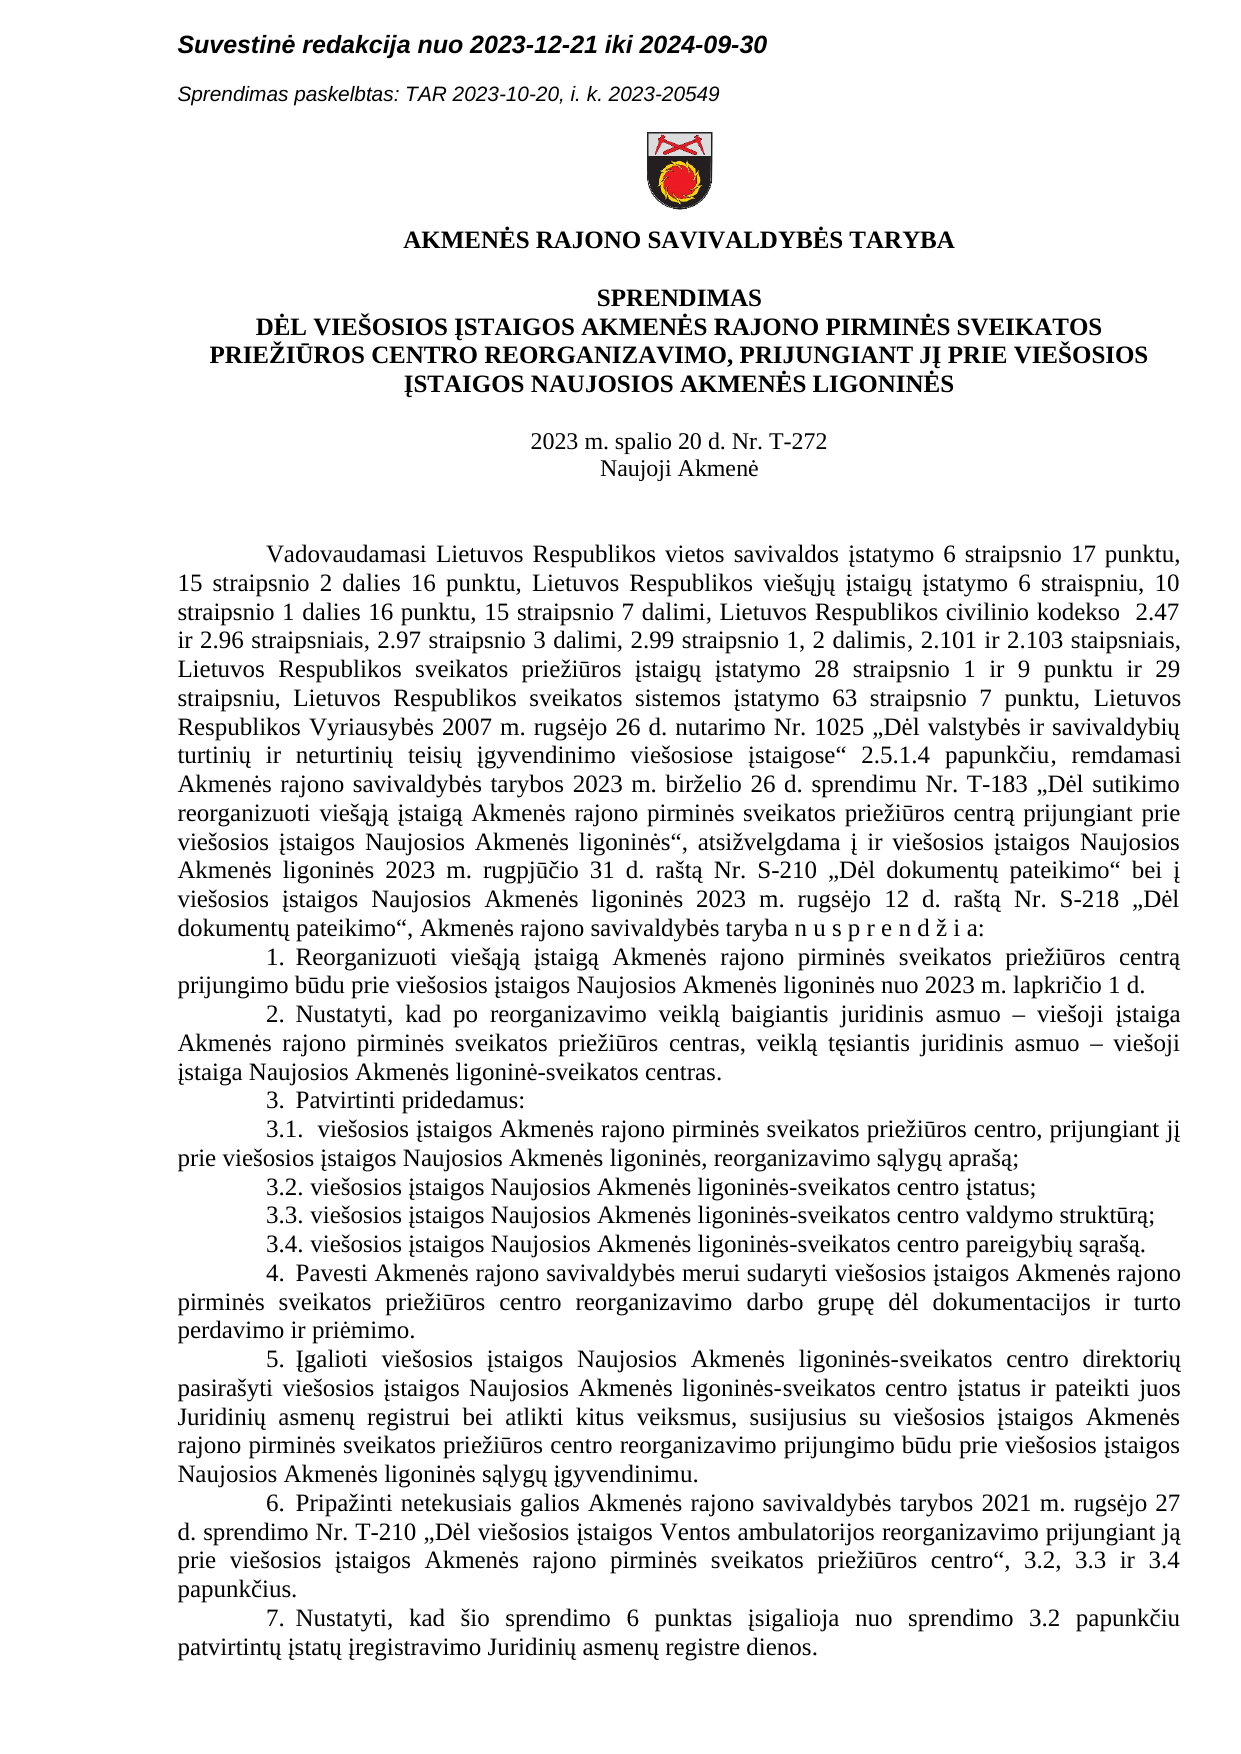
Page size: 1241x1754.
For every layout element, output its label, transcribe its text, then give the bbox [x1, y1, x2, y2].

text 3.2. viešosios įstaigos Naujosios Akmenės ligoninės-sveikatos centro įstatus; [177, 1172, 1181, 1201]
subtitle AKMENĖS RAJONO SAVIVALDYBĖS TARYBA [177, 225, 1181, 254]
text DĖL VIEŠOSIOS ĮSTAIGOS AKMENĖS RAJONO PIRMINĖS SVEIKATOS PRIEŽIŪROS CENTRO REORGANIZAVIMO, PRIJUNGIANT JĮ PRIE VIEŠOSIOS ĮSTAIGOS NAUJOSIOS AKMENĖS LIGONINĖS [177, 312, 1181, 398]
text 3.3. viešosios įstaigos Naujosios Akmenės ligoninės-sveikatos centro valdymo struktūrą; [177, 1201, 1181, 1229]
text 3. Patvirtinti pridedamus: [177, 1086, 1181, 1114]
text 2. Nustatyti, kad po reorganizavimo veiklą baigiantis juridinis asmuo – viešoji įstaiga Akmenės rajono pirminės sveikatos priežiūros centras, veiklą tęsiantis juridinis asmuo – viešoji įstaiga Naujosios Akmenės ligoninė-sveikatos centras. [177, 999, 1181, 1086]
text 2023 m. spalio 20 d. Nr. T-272 [177, 427, 1181, 454]
text Vadovaudamasi Lietuvos Respublikos vietos savivaldos įstatymo 6 straipsnio 17 punktu, 15 straipsnio 2 dalies 16 punktu, Lietuvos Respublikos viešųjų įstaigų įstatymo 6 straispniu, 10 straipsnio 1 dalies 16 punktu, 15 straipsnio 7 dalimi, Lietuvos Respublikos civilinio kodekso 2.47 ir 2.96 straipsniais, 2.97 straipsnio 3 dalimi, 2.99 straipsnio 1, 2 dalimis, 2.101 ir 2.103 staipsniais, Lietuvos Respublikos sveikatos priežiūros įstaigų įstatymo 28 straipsnio 1 ir 9 punktu ir 29 straipsniu, Lietuvos Respublikos sveikatos sistemos įstatymo 63 straipsnio 7 punktu, Lietuvos Respublikos Vyriausybės 2007 m. rugsėjo 26 d. nutarimo Nr. 1025 „Dėl valstybės ir savivaldybių turtinių ir neturtinių teisių įgyvendinimo viešosiose įstaigose“ 2.5.1.4 papunkčiu, remdamasi Akmenės rajono savivaldybės tarybos 2023 m. birželio 26 d. sprendimu Nr. T-183 „Dėl sutikimo reorganizuoti viešąją įstaigą Akmenės rajono pirminės sveikatos priežiūros centrą prijungiant prie viešosios įstaigos Naujosios Akmenės ligoninės“, atsižvelgdama į ir viešosios įstaigos Naujosios Akmenės ligoninės 2023 m. rugpjūčio 31 d. raštą Nr. S-210 „Dėl dokumentų pateikimo“ bei į viešosios įstaigos Naujosios Akmenės ligoninės 2023 m. rugsėjo 12 d. raštą Nr. S-218 „Dėl dokumentų pateikimo“, Akmenės rajono savivaldybės taryba nusprendžia: [177, 539, 1181, 942]
text 3.1. viešosios įstaigos Akmenės rajono pirminės sveikatos priežiūros centro, prijungiant jį prie viešosios įstaigos Naujosios Akmenės ligoninės, reorganizavimo sąlygų aprašą; [177, 1114, 1181, 1172]
text 3.4. viešosios įstaigos Naujosios Akmenės ligoninės-sveikatos centro pareigybių sąrašą. [177, 1229, 1181, 1258]
text 5. Įgalioti viešosios įstaigos Naujosios Akmenės ligoninės-sveikatos centro direktorių pasirašyti viešosios įstaigos Naujosios Akmenės ligoninės-sveikatos centro įstatus ir pateikti juos Juridinių asmenų registrui bei atlikti kitus veiksmus, susijusius su viešosios įstaigos Akmenės rajono pirminės sveikatos priežiūros centro reorganizavimo prijungimo būdu prie viešosios įstaigos Naujosios Akmenės ligoninės sąlygų įgyvendinimu. [177, 1344, 1181, 1488]
text 4. Pavesti Akmenės rajono savivaldybės merui sudaryti viešosios įstaigos Akmenės rajono pirminės sveikatos priežiūros centro reorganizavimo darbo grupę dėl dokumentacijos ir turto perdavimo ir priėmimo. [177, 1258, 1181, 1344]
text 7. Nustatyti, kad šio sprendimo 6 punktas įsigalioja nuo sprendimo 3.2 papunkčiu patvirtintų įstatų įregistravimo Juridinių asmenų registre dienos. [177, 1603, 1181, 1661]
text Sprendimas paskelbtas: TAR 2023-10-20, i. k. 2023-20549 [177, 82, 1181, 106]
text Naujoji Akmenė [177, 454, 1181, 482]
text 1. Reorganizuoti viešąją įstaigą Akmenės rajono pirminės sveikatos priežiūros centrą prijungimo būdu prie viešosios įstaigos Naujosios Akmenės ligoninės nuo 2023 m. lapkričio 1 d. [177, 942, 1181, 999]
text SPRENDIMAS [177, 283, 1181, 312]
text 6. Pripažinti netekusiais galios Akmenės rajono savivaldybės tarybos 2021 m. rugsėjo 27 d. sprendimo Nr. T-210 „Dėl viešosios įstaigos Ventos ambulatorijos reorganizavimo prijungiant ją prie viešosios įstaigos Akmenės rajono pirminės sveikatos priežiūros centro“, 3.2, 3.3 ir 3.4 papunkčius. [177, 1488, 1181, 1603]
text Suvestinė redakcija nuo 2023-12-21 iki 2024-09-30 [177, 29, 1181, 58]
